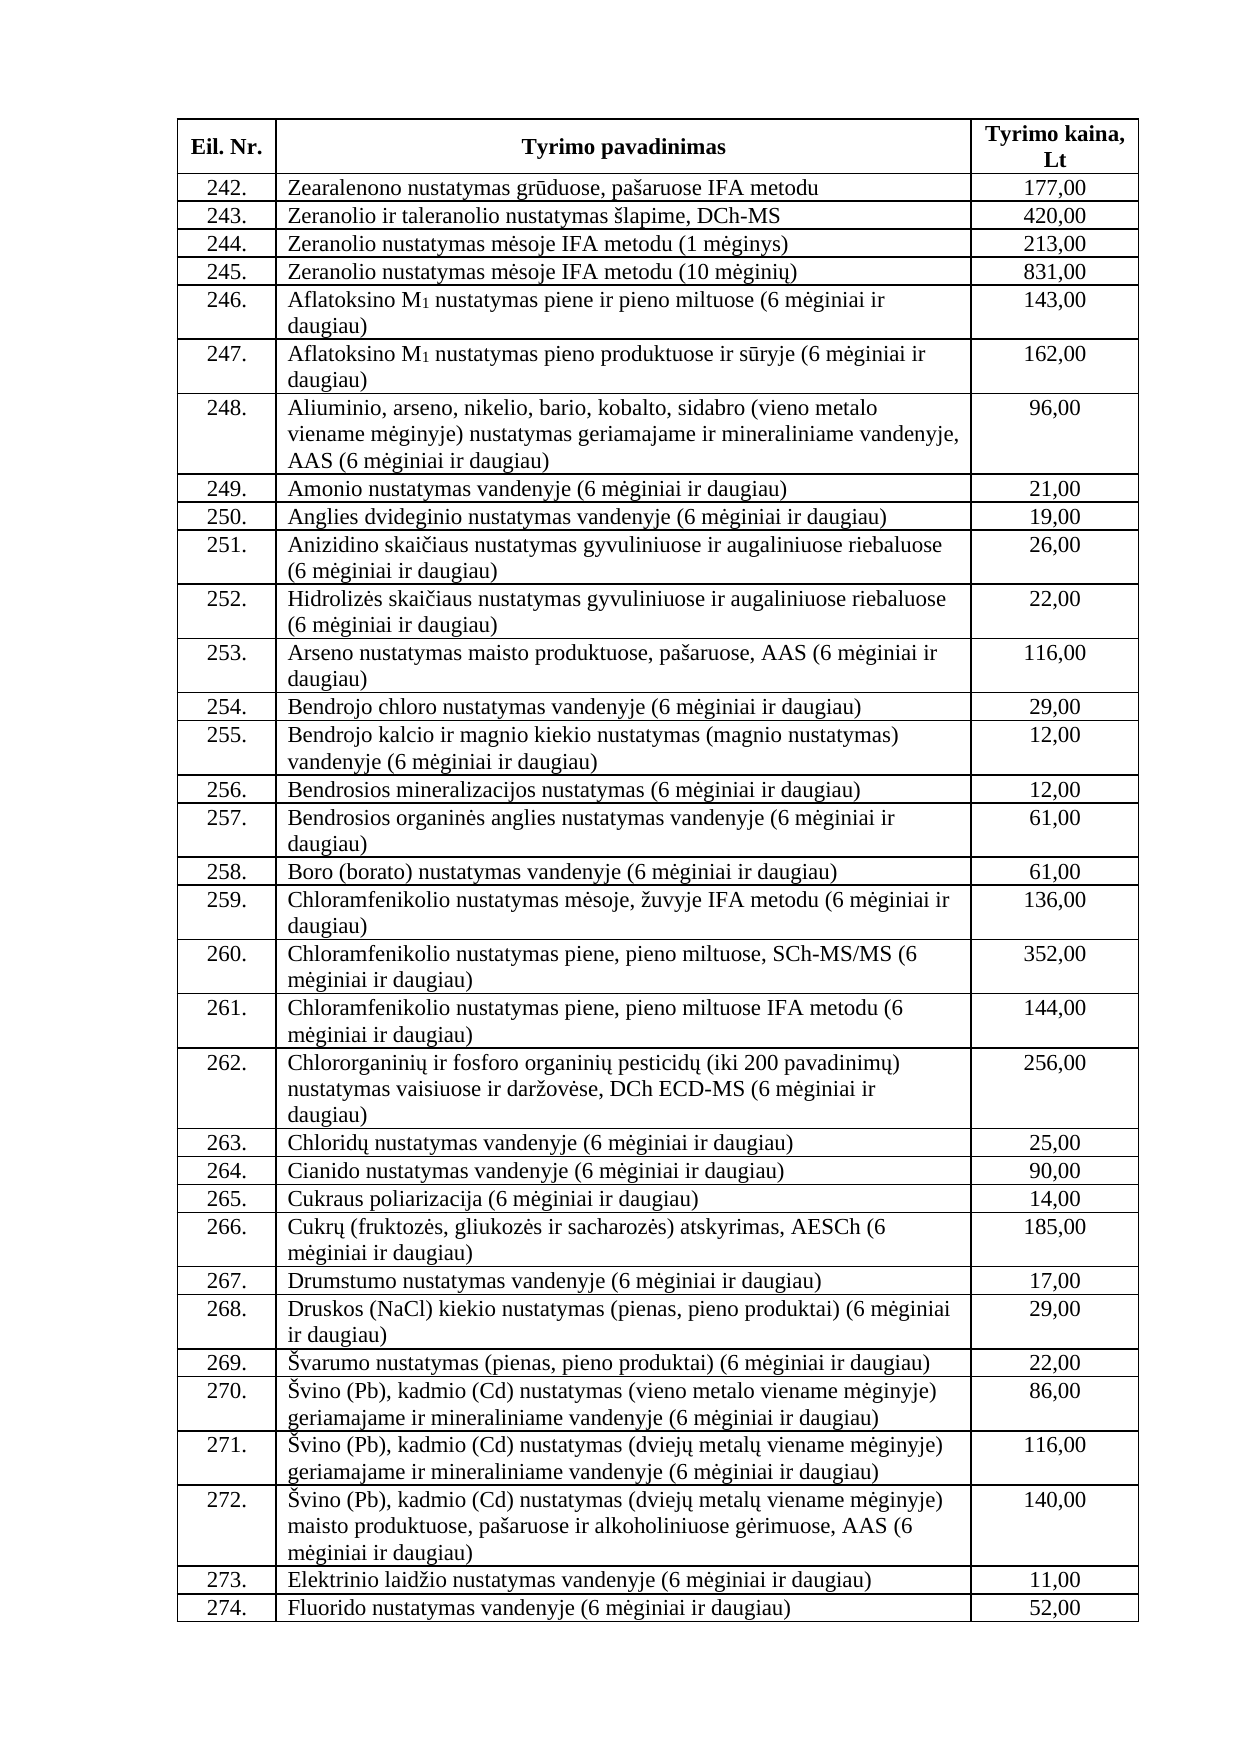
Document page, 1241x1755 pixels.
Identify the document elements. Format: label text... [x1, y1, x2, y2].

table_cell Aflatoksino M1 nustatymas piene ir pieno miltuose (6 mėginiai ir daugiau) [277, 286, 970, 338]
table_cell 17,00 [972, 1267, 1138, 1293]
table_cell Fluorido nustatymas vandenyje (6 mėginiai ir daugiau) [277, 1595, 970, 1621]
table_cell 52,00 [972, 1595, 1138, 1621]
table_cell 19,00 [972, 503, 1138, 529]
table_cell 144,00 [972, 994, 1138, 1047]
table_cell 90,00 [972, 1157, 1138, 1183]
table_cell Cukrų (fruktozės, gliukozės ir sacharozės) atskyrimas, AESCh (6 mėginiai ir daugiau) [277, 1213, 970, 1266]
table_cell 116,00 [972, 639, 1138, 692]
table_cell 61,00 [972, 804, 1138, 856]
table_cell 248. [178, 394, 275, 473]
table_cell Amonio nustatymas vandenyje (6 mėginiai ir daugiau) [277, 475, 970, 501]
table_cell Anglies dvideginio nustatymas vandenyje (6 mėginiai ir daugiau) [277, 503, 970, 529]
table_cell 25,00 [972, 1129, 1138, 1156]
table_header Tyrimo kaina, Lt [972, 120, 1138, 172]
table_cell Bendrosios organinės anglies nustatymas vandenyje (6 mėginiai ir daugiau) [277, 804, 970, 856]
table_cell Druskos (NaCl) kiekio nustatymas (pienas, pieno produktai) (6 mėginiai ir daugiau) [277, 1295, 970, 1348]
table_cell Boro (borato) nustatymas vandenyje (6 mėginiai ir daugiau) [277, 858, 970, 884]
table_cell 244. [178, 230, 275, 256]
table_cell 252. [178, 585, 275, 638]
table_cell 246. [178, 286, 275, 338]
table_cell Hidrolizės skaičiaus nustatymas gyvuliniuose ir augaliniuose riebaluose (6 mėginiai ir daugiau) [277, 585, 970, 638]
table_cell Zeranolio nustatymas mėsoje IFA metodu (1 mėginys) [277, 230, 970, 256]
table_cell 242. [178, 174, 275, 200]
table_cell 256,00 [972, 1049, 1138, 1128]
table_cell 26,00 [972, 531, 1138, 583]
table_cell 243. [178, 202, 275, 228]
table_cell 273. [178, 1567, 275, 1593]
table_cell 352,00 [972, 940, 1138, 993]
table_cell 258. [178, 858, 275, 884]
table_cell 831,00 [972, 258, 1138, 284]
table_cell Aflatoksino M1 nustatymas pieno produktuose ir sūryje (6 mėginiai ir daugiau) [277, 340, 970, 393]
table_cell 140,00 [972, 1486, 1138, 1565]
table_cell 116,00 [972, 1432, 1138, 1484]
table_cell Chloramfenikolio nustatymas piene, pieno miltuose IFA metodu (6 mėginiai ir daugiau) [277, 994, 970, 1047]
table_cell 11,00 [972, 1567, 1138, 1593]
table_cell 257. [178, 804, 275, 856]
table_cell 245. [178, 258, 275, 284]
table_cell 255. [178, 721, 275, 774]
table_cell 269. [178, 1350, 275, 1376]
table_cell 251. [178, 531, 275, 583]
table_cell 270. [178, 1377, 275, 1430]
table_cell 247. [178, 340, 275, 393]
table_cell 12,00 [972, 721, 1138, 774]
table_cell 136,00 [972, 886, 1138, 938]
table_cell 250. [178, 503, 275, 529]
table_cell Elektrinio laidžio nustatymas vandenyje (6 mėginiai ir daugiau) [277, 1567, 970, 1593]
table_cell Chloridų nustatymas vandenyje (6 mėginiai ir daugiau) [277, 1129, 970, 1156]
table_cell 22,00 [972, 585, 1138, 638]
table_cell 256. [178, 776, 275, 802]
table_cell 264. [178, 1157, 275, 1183]
table_cell Švarumo nustatymas (pienas, pieno produktai) (6 mėginiai ir daugiau) [277, 1350, 970, 1376]
table_cell 261. [178, 994, 275, 1047]
table_cell Aliuminio, arseno, nikelio, bario, kobalto, sidabro (vieno metalo viename mėginyje) nustatymas geriamajame ir mineraliniame vandenyje, AAS (6 mėginiai ir daugiau) [277, 394, 970, 473]
table_cell 29,00 [972, 1295, 1138, 1348]
table_cell 254. [178, 693, 275, 720]
table_cell 14,00 [972, 1185, 1138, 1211]
table_cell 266. [178, 1213, 275, 1266]
table_cell Švino (Pb), kadmio (Cd) nustatymas (dviejų metalų viename mėginyje) maisto produktuose, pašaruose ir alkoholiniuose gėrimuose, AAS (6 mėginiai ir daugiau) [277, 1486, 970, 1565]
table_cell 271. [178, 1432, 275, 1484]
table_cell Chloramfenikolio nustatymas piene, pieno miltuose, SCh-MS/MS (6 mėginiai ir daugiau) [277, 940, 970, 993]
table_header Eil. Nr. [178, 120, 275, 172]
table_cell 177,00 [972, 174, 1138, 200]
table_cell 213,00 [972, 230, 1138, 256]
table_cell 249. [178, 475, 275, 501]
table_cell Zeranolio ir taleranolio nustatymas šlapime, DCh-MS [277, 202, 970, 228]
table_cell 143,00 [972, 286, 1138, 338]
table_cell 259. [178, 886, 275, 938]
table_cell Arseno nustatymas maisto produktuose, pašaruose, AAS (6 mėginiai ir daugiau) [277, 639, 970, 692]
table_header Tyrimo pavadinimas [277, 120, 970, 172]
table_cell Cukraus poliarizacija (6 mėginiai ir daugiau) [277, 1185, 970, 1211]
table_cell 21,00 [972, 475, 1138, 501]
table_cell 268. [178, 1295, 275, 1348]
table_cell 263. [178, 1129, 275, 1156]
table_cell Zearalenono nustatymas grūduose, pašaruose IFA metodu [277, 174, 970, 200]
table_cell Drumstumo nustatymas vandenyje (6 mėginiai ir daugiau) [277, 1267, 970, 1293]
table_cell 29,00 [972, 693, 1138, 720]
table_cell 272. [178, 1486, 275, 1565]
table_cell Cianido nustatymas vandenyje (6 mėginiai ir daugiau) [277, 1157, 970, 1183]
table_cell 253. [178, 639, 275, 692]
table_cell Anizidino skaičiaus nustatymas gyvuliniuose ir augaliniuose riebaluose (6 mėginiai ir daugiau) [277, 531, 970, 583]
table_cell Chloramfenikolio nustatymas mėsoje, žuvyje IFA metodu (6 mėginiai ir daugiau) [277, 886, 970, 938]
table_cell 12,00 [972, 776, 1138, 802]
table_cell 185,00 [972, 1213, 1138, 1266]
table_cell Bendrojo chloro nustatymas vandenyje (6 mėginiai ir daugiau) [277, 693, 970, 720]
table_cell 265. [178, 1185, 275, 1211]
table_cell 420,00 [972, 202, 1138, 228]
table_cell Chlororganinių ir fosforo organinių pesticidų (iki 200 pavadinimų) nustatymas vaisiuose ir daržovėse, DCh ECD-MS (6 mėginiai ir daugiau) [277, 1049, 970, 1128]
table_cell Švino (Pb), kadmio (Cd) nustatymas (vieno metalo viename mėginyje) geriamajame ir mineraliniame vandenyje (6 mėginiai ir daugiau) [277, 1377, 970, 1430]
table_cell 162,00 [972, 340, 1138, 393]
table_cell Bendrojo kalcio ir magnio kiekio nustatymas (magnio nustatymas) vandenyje (6 mėginiai ir daugiau) [277, 721, 970, 774]
table_cell 267. [178, 1267, 275, 1293]
table_cell 262. [178, 1049, 275, 1128]
table_cell 86,00 [972, 1377, 1138, 1430]
table_cell 260. [178, 940, 275, 993]
table_cell Zeranolio nustatymas mėsoje IFA metodu (10 mėginių) [277, 258, 970, 284]
table_cell 22,00 [972, 1350, 1138, 1376]
table_cell Bendrosios mineralizacijos nustatymas (6 mėginiai ir daugiau) [277, 776, 970, 802]
table_cell 96,00 [972, 394, 1138, 473]
table_cell 61,00 [972, 858, 1138, 884]
table_cell 274. [178, 1595, 275, 1621]
table_cell Švino (Pb), kadmio (Cd) nustatymas (dviejų metalų viename mėginyje) geriamajame ir mineraliniame vandenyje (6 mėginiai ir daugiau) [277, 1432, 970, 1484]
